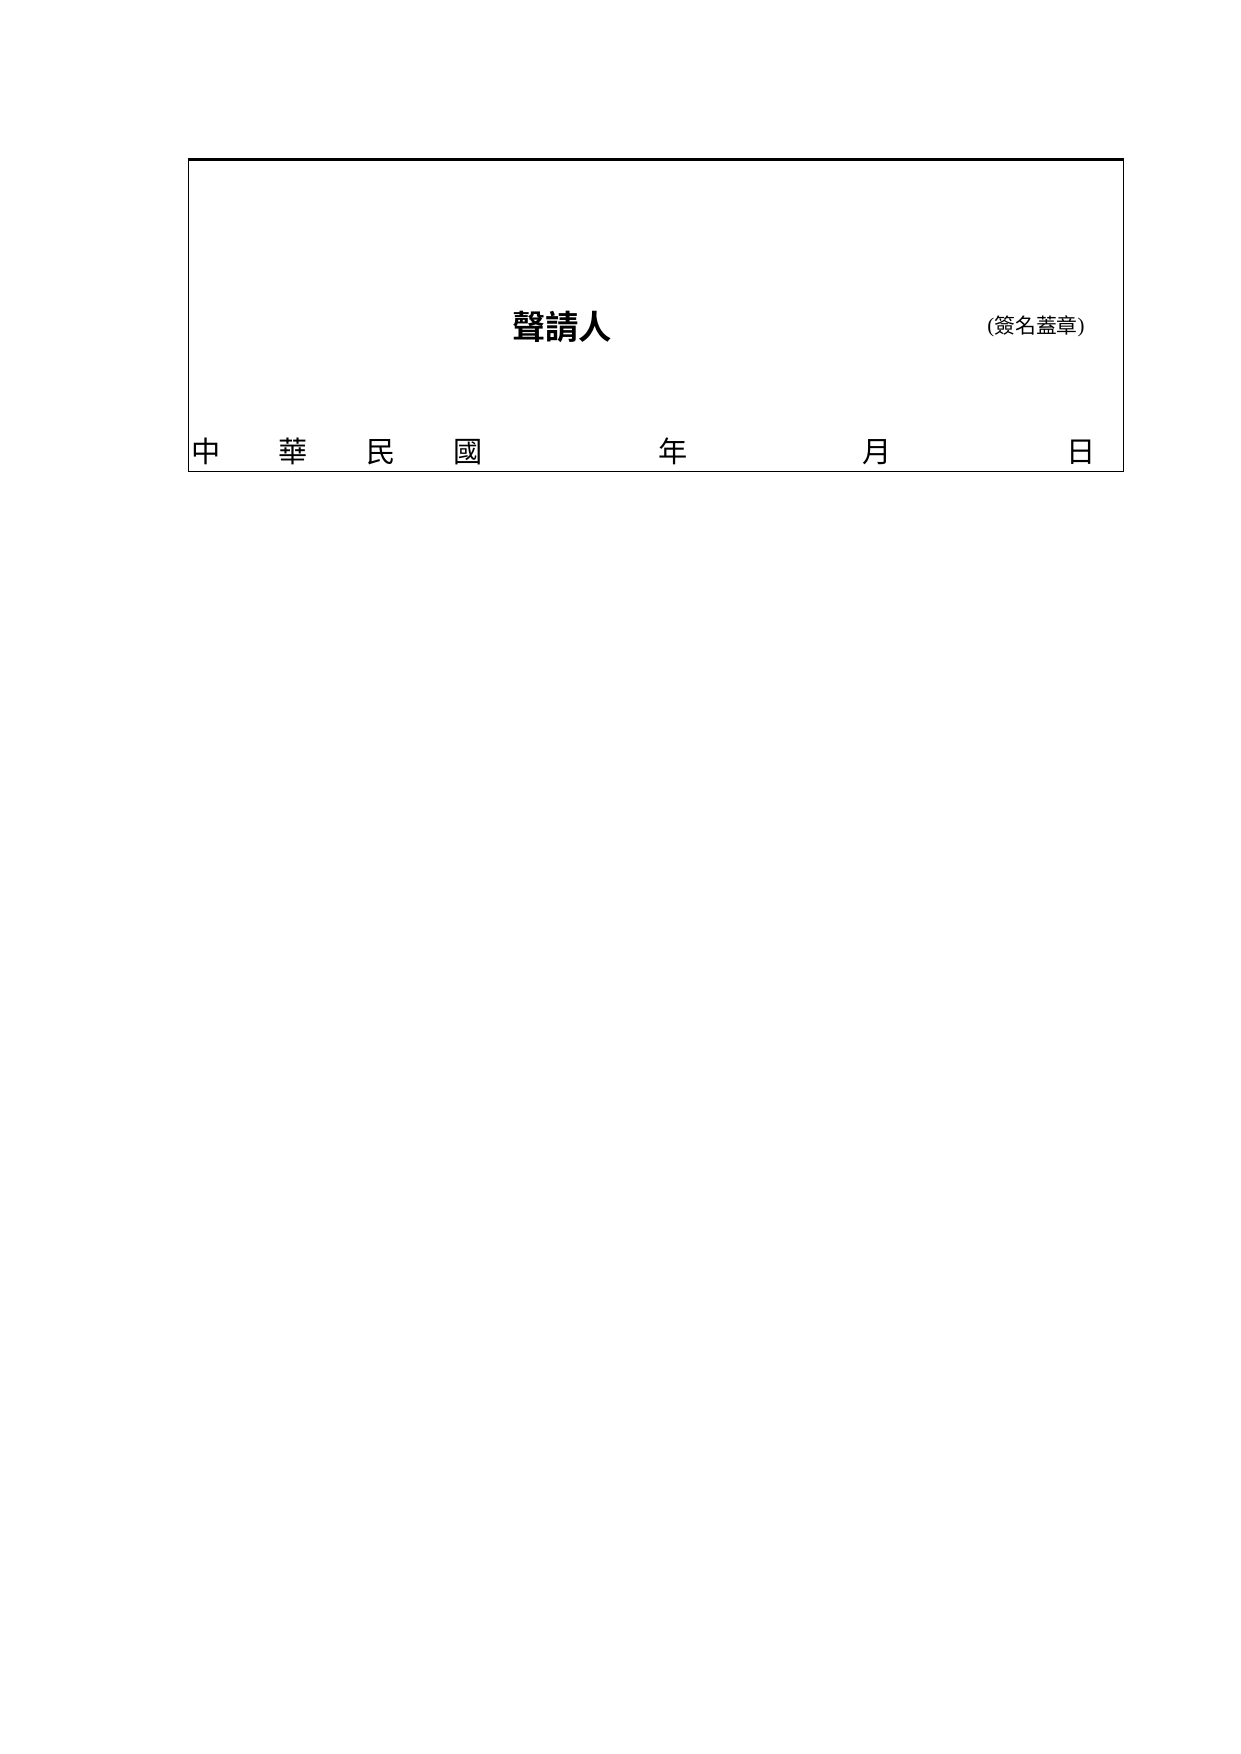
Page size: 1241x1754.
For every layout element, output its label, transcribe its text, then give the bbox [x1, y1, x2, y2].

table_cell 聲請人 (簽名蓋章) 中 華 民 國 年 月 日 [189, 161, 1123, 471]
